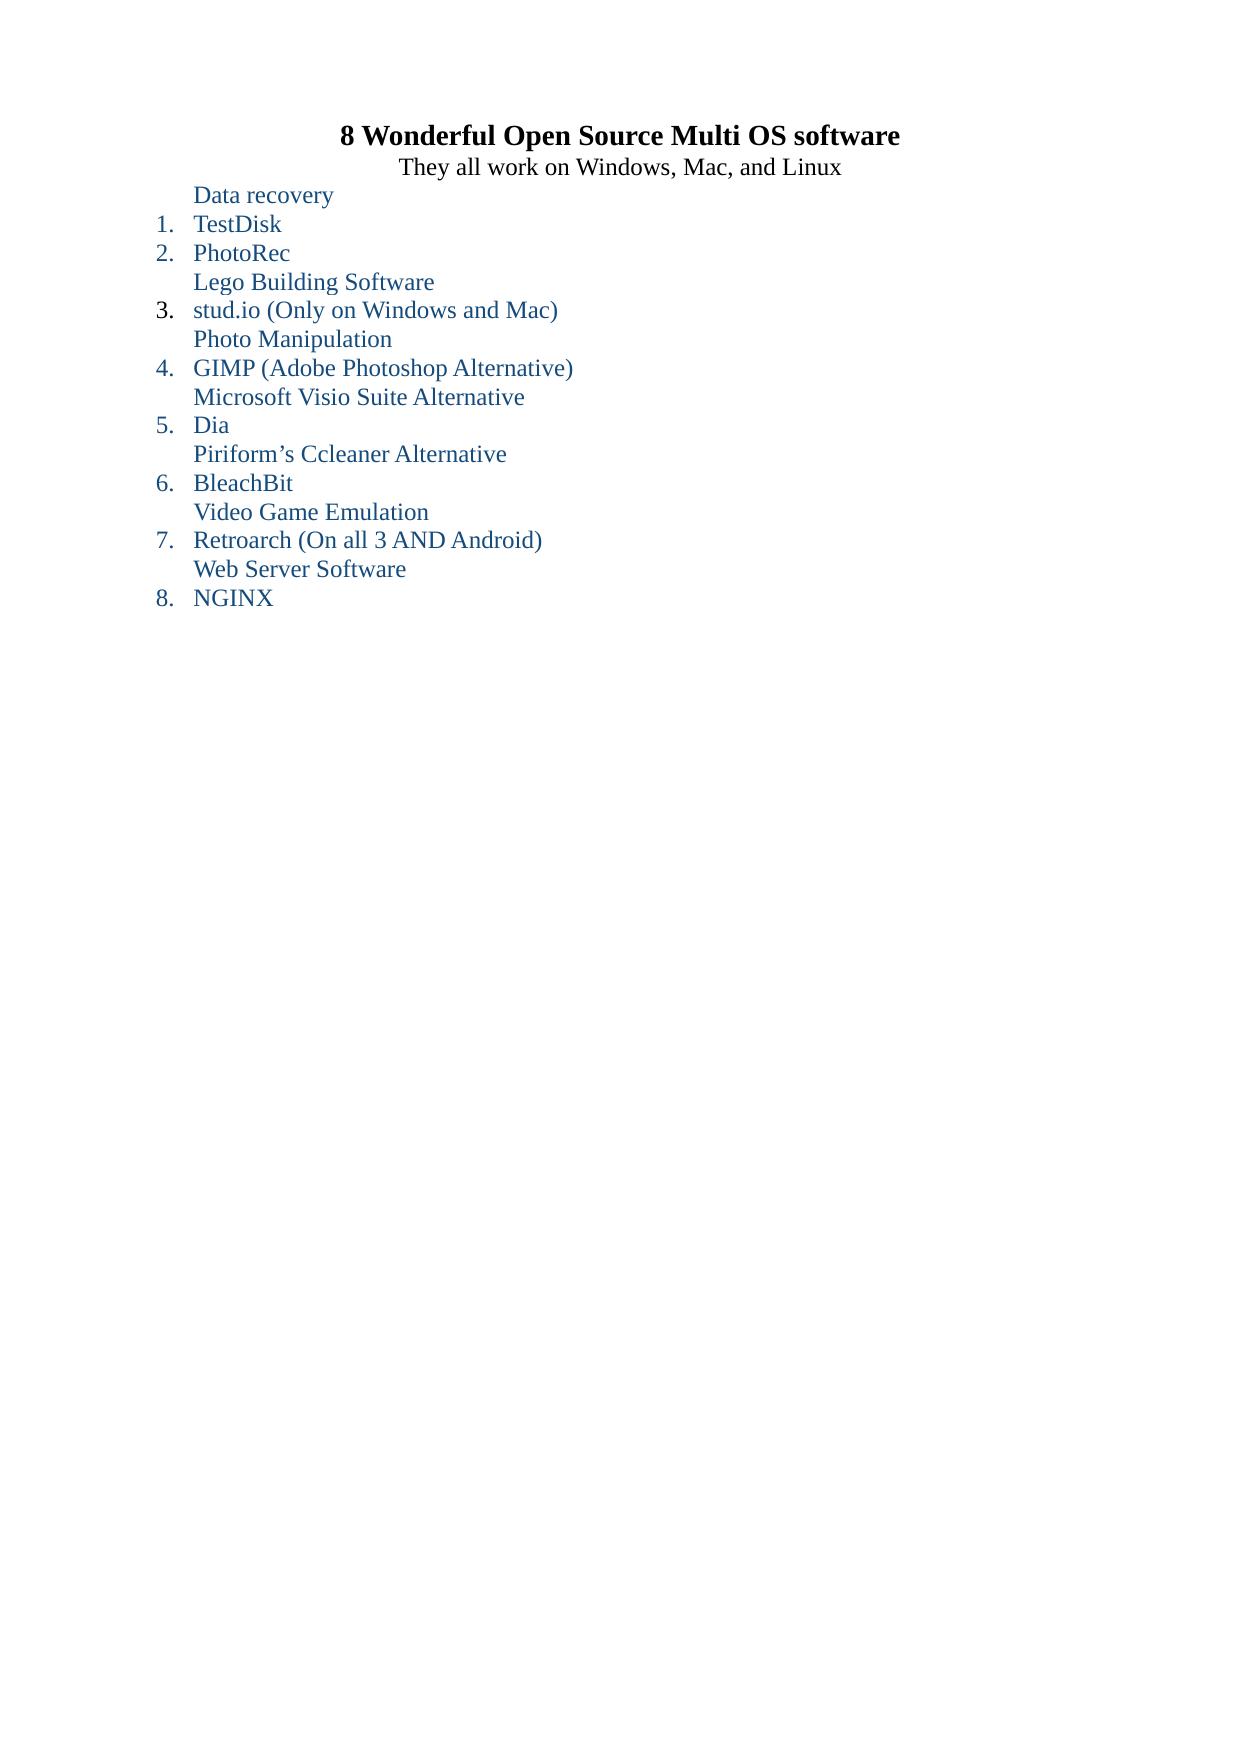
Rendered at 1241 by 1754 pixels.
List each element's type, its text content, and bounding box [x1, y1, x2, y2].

list Microsoft Visio Suite Alternative [156, 382, 1122, 410]
list Lego Building Software [156, 267, 1122, 295]
list TestDisk [156, 209, 1122, 238]
list BleachBit [156, 468, 1122, 497]
text They all work on Windows, Mac, and Linux [118, 152, 1122, 180]
list Photo Manipulation [156, 324, 1122, 353]
list NGINX [156, 583, 1122, 612]
list Retroarch (On all 3 AND Android) [156, 525, 1122, 554]
text 8 Wonderful Open Source Multi OS software [118, 118, 1122, 152]
list Dia [156, 410, 1122, 439]
list stud.io (Only on Windows and Mac) [156, 295, 1122, 324]
list Piriform’s Ccleaner Alternative [156, 439, 1122, 468]
list Data recovery [156, 180, 1122, 209]
list Web Server Software [156, 554, 1122, 583]
list GIMP (Adobe Photoshop Alternative) [156, 353, 1122, 382]
list PhotoRec [156, 238, 1122, 267]
list Video Game Emulation [156, 497, 1122, 525]
